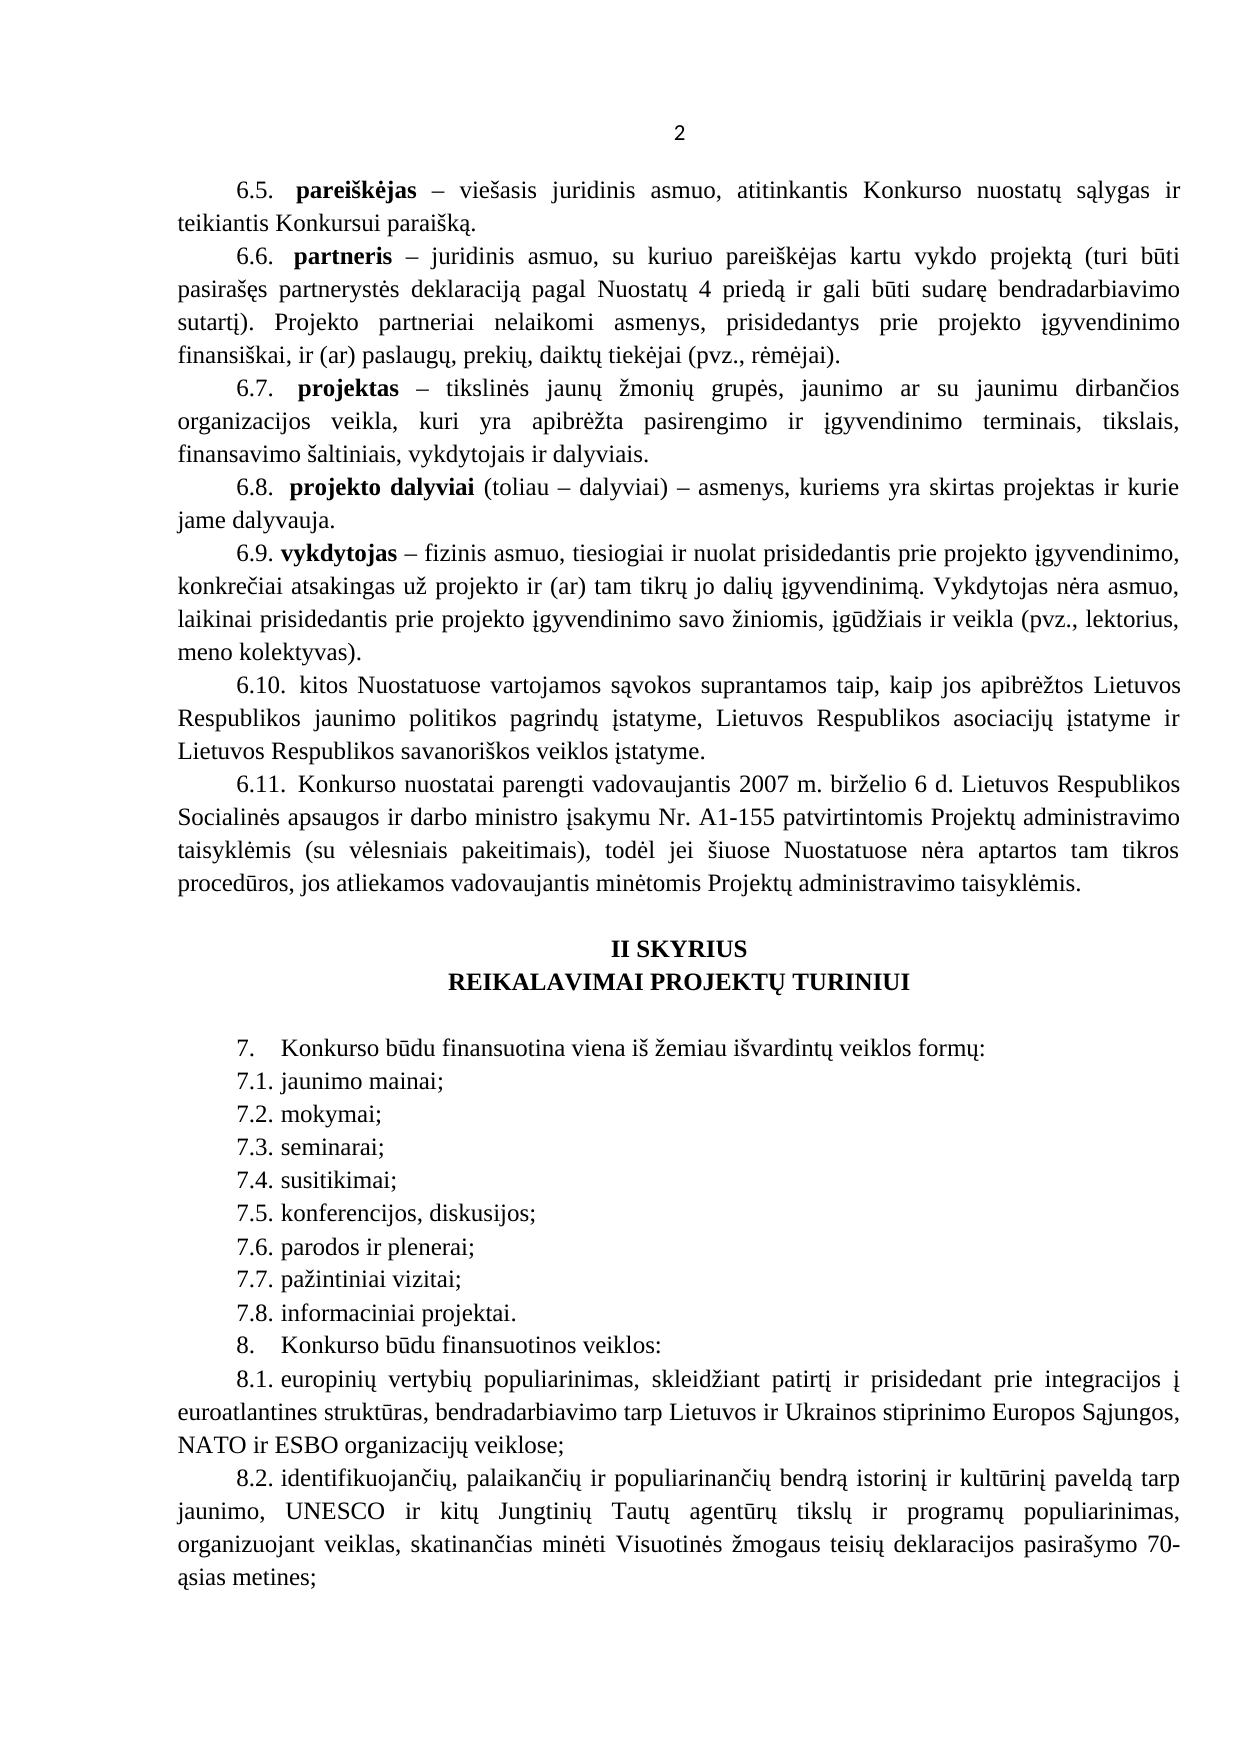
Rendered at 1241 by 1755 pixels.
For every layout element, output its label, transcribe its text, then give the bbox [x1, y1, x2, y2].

text 7.6. parodos ir plenerai; [177, 1232, 1181, 1260]
text 6.7. projektas – tikslinės jaunų žmonių grupės, jaunimo ar su jaunimu dirbančios organizacijos veikla, kuri yra apibrėžta pasirengimo ir įgyvendinimo terminais, tikslais, finansavimo šaltiniais, vykdytojais ir dalyviais. [177, 373, 1181, 468]
text 6.6. partneris – juridinis asmuo, su kuriuo pareiškėjas kartu vykdo projektą (turi būti pasirašęs partnerystės deklaraciją pagal Nuostatų 4 priedą ir gali būti sudarę bendradarbiavimo sutartį). Projekto partneriai nelaikomi asmenys, prisidedantys prie projekto įgyvendinimo finansiškai, ir (ar) paslaugų, prekių, daiktų tiekėjai (pvz., rėmėjai). [177, 241, 1181, 369]
text 7.3. seminarai; [177, 1132, 1181, 1161]
text 6.9. vykdytojas – fizinis asmuo, tiesiogiai ir nuolat prisidedantis prie projekto įgyvendinimo, konkrečiai atsakingas už projekto ir (ar) tam tikrų jo dalių įgyvendinimą. Vykdytojas nėra asmuo, laikinai prisidedantis prie projekto įgyvendinimo savo žiniomis, įgūdžiais ir veikla (pvz., lektorius, meno kolektyvas). [177, 538, 1181, 666]
text II SKYRIUS REIKALAVIMAI PROJEKTŲ TURINIui [177, 934, 1181, 996]
text 6.10. kitos Nuostatuose vartojamos sąvokos suprantamos taip, kaip jos apibrėžtos Lietuvos Respublikos jaunimo politikos pagrindų įstatyme, Lietuvos Respublikos asociacijų įstatyme ir Lietuvos Respublikos savanoriškos veiklos įstatyme. [177, 670, 1181, 765]
text 7. Konkurso būdu finansuotina viena iš žemiau išvardintų veiklos formų: [177, 1033, 1181, 1062]
text 7.1. jaunimo mainai; [177, 1066, 1181, 1095]
text 7.2. mokymai; [177, 1099, 1181, 1128]
text 8.1. europinių vertybių populiarinimas, skleidžiant patirtį ir prisidedant prie integracijos į euroatlantines struktūras, bendradarbiavimo tarp Lietuvos ir Ukrainos stiprinimo Europos Sąjungos, NATO ir ESBO organizacijų veiklose; [177, 1364, 1181, 1458]
text 7.8. informaciniai projektai. [177, 1298, 1181, 1326]
text 7.4. susitikimai; [177, 1166, 1181, 1194]
text 8. Konkurso būdu finansuotinos veiklos: [177, 1331, 1181, 1359]
text 6.8. projekto dalyviai (toliau – dalyviai) – asmenys, kuriems yra skirtas projektas ir kurie jame dalyvauja. [177, 472, 1181, 534]
text 8.2. identifikuojančių, palaikančių ir populiarinančių bendrą istorinį ir kultūrinį paveldą tarp jaunimo, UNESCO ir kitų Jungtinių Tautų agentūrų tikslų ir programų populiarinimas, organizuojant veiklas, skatinančias minėti Visuotinės žmogaus teisių deklaracijos pasirašymo 70-ąsias metines; [177, 1463, 1181, 1591]
text 7.7. pažintiniai vizitai; [177, 1264, 1181, 1293]
text 7.5. konferencijos, diskusijos; [177, 1198, 1181, 1227]
text 6.11. Konkurso nuostatai parengti vadovaujantis 2007 m. birželio 6 d. Lietuvos Respublikos Socialinės apsaugos ir darbo ministro įsakymu Nr. A1-155 patvirtintomis Projektų administravimo taisyklėmis (su vėlesniais pakeitimais), todėl jei šiuose Nuostatuose nėra aptartos tam tikros procedūros, jos atliekamos vadovaujantis minėtomis Projektų administravimo taisyklėmis. [177, 769, 1181, 897]
text 6.5. pareiškėjas – viešasis juridinis asmuo, atitinkantis Konkurso nuostatų sąlygas ir teikiantis Konkursui paraišką. [177, 175, 1181, 237]
